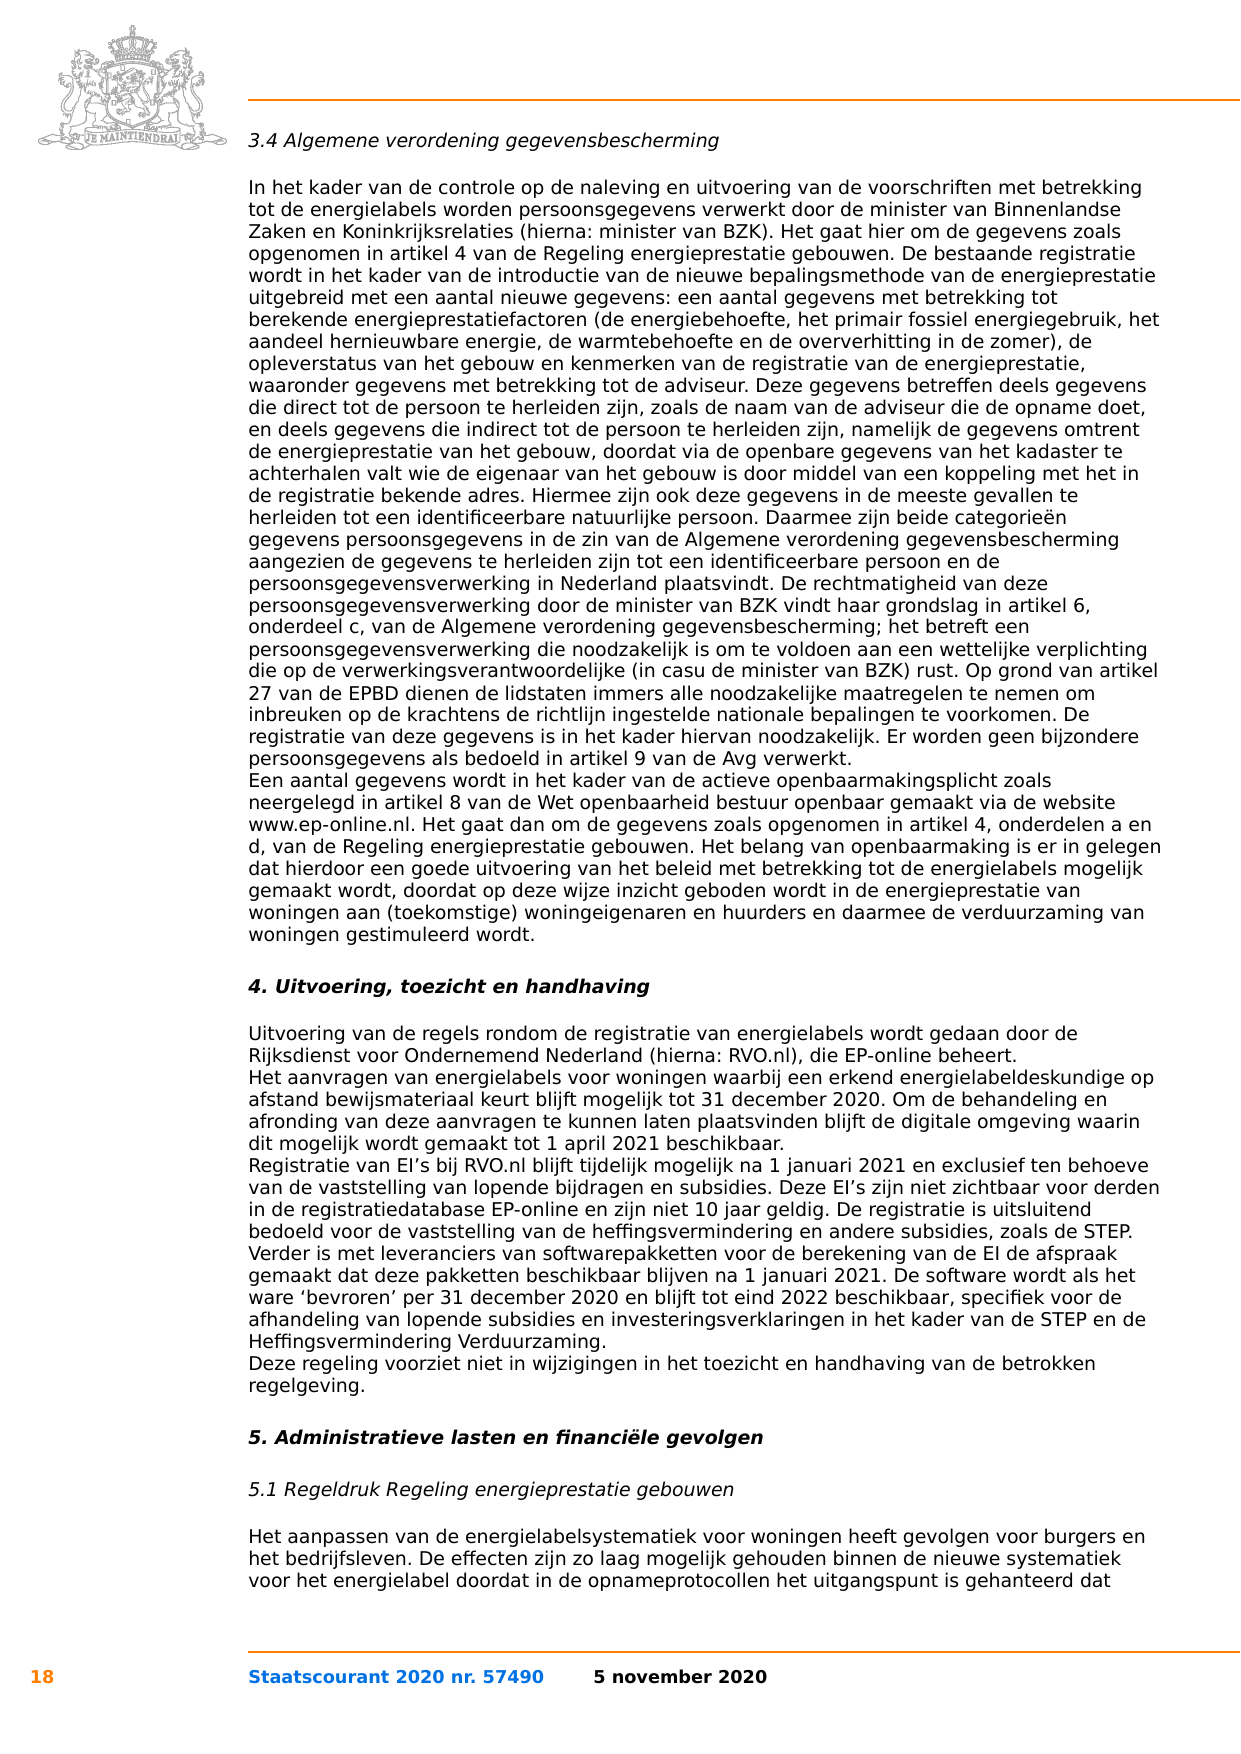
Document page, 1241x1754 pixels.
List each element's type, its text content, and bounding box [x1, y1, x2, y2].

picture [38, 25, 227, 150]
text Het aanvragen van energielabels voor woningen waarbij een erkend energielabeldeskundige op afstand bewijsmateriaal keurt blijft mogelijk tot 31 december 2020. Om de behandeling en afronding van deze aanvragen te kunnen laten plaatsvinden blijft de digitale omgeving waarin dit mogelijk wordt gemaakt tot 1 april 2021 beschikbaar. [248, 1067, 1163, 1155]
text Een aantal gegevens wordt in het kader van de actieve openbaarmakingsplicht zoals neergelegd in artikel 8 van de Wet openbaarheid bestuur openbaar gemaakt via de website www.ep-online.nl. Het gaat dan om de gegevens zoals opgenomen in artikel 4, onderdelen a en d, van de Regeling energieprestatie gebouwen. Het belang van openbaarmaking is er in gelegen dat hierdoor een goede uitvoering van het beleid met betrekking tot de energielabels mogelijk gemaakt wordt, doordat op deze wijze inzicht geboden wordt in de energieprestatie van woningen aan (toekomstige) woningeigenaren en huurders en daarmee de verduurzaming van woningen gestimuleerd wordt. [248, 770, 1163, 946]
subtitle 3.4 Algemene verordening gegevensbescherming [248, 130, 1163, 152]
subtitle 5.1 Regeldruk Regeling energieprestatie gebouwen [248, 1479, 1163, 1501]
text Registratie van EI’s bij RVO.nl blijft tijdelijk mogelijk na 1 januari 2021 en exclusief ten behoeve van de vaststelling van lopende bijdragen en subsidies. Deze EI’s zijn niet zichtbaar voor derden in de registratiedatabase EP-online en zijn niet 10 jaar geldig. De registratie is uitsluitend bedoeld voor de vaststelling van de heffingsvermindering en andere subsidies, zoals de STEP. Verder is met leveranciers van softwarepakketten voor de berekening van de EI de afspraak gemaakt dat deze pakketten beschikbaar blijven na 1 januari 2021. De software wordt als het ware ‘bevroren’ per 31 december 2020 en blijft tot eind 2022 beschikbaar, specifiek voor de afhandeling van lopende subsidies en investeringsverklaringen in het kader van de STEP en de Heffingsvermindering Verduurzaming. [248, 1155, 1163, 1353]
text Deze regeling voorziet niet in wijzigingen in het toezicht en handhaving van de betrokken regelgeving. [248, 1353, 1163, 1397]
text Het aanpassen van de energielabelsystematiek voor woningen heeft gevolgen voor burgers en het bedrijfsleven. De effecten zijn zo laag mogelijk gehouden binnen de nieuwe systematiek voor het energielabel doordat in de opnameprotocollen het uitgangspunt is gehanteerd dat [248, 1526, 1163, 1592]
subtitle 4. Uitvoering, toezicht en handhaving [248, 976, 1163, 998]
text In het kader van de controle op de naleving en uitvoering van de voorschriften met betrekking tot de energielabels worden persoonsgegevens verwerkt door de minister van Binnenlandse Zaken en Koninkrijksrelaties (hierna: minister van BZK). Het gaat hier om de gegevens zoals opgenomen in artikel 4 van de Regeling energieprestatie gebouwen. De bestaande registratie wordt in het kader van de introductie van de nieuwe bepalingsmethode van de energieprestatie uitgebreid met een aantal nieuwe gegevens: een aantal gegevens met betrekking tot berekende energieprestatiefactoren (de energiebehoefte, het primair fossiel energiegebruik, het aandeel hernieuwbare energie, de warmtebehoefte en de oververhitting in de zomer), de opleverstatus van het gebouw en kenmerken van de registratie van de energieprestatie, waaronder gegevens met betrekking tot de adviseur. Deze gegevens betreffen deels gegevens die direct tot de persoon te herleiden zijn, zoals de naam van de adviseur die de opname doet, en deels gegevens die indirect tot de persoon te herleiden zijn, namelijk de gegevens omtrent de energieprestatie van het gebouw, doordat via de openbare gegevens van het kadaster te achterhalen valt wie de eigenaar van het gebouw is door middel van een koppeling met het in de registratie bekende adres. Hiermee zijn ook deze gegevens in de meeste gevallen te herleiden tot een identificeerbare natuurlijke persoon. Daarmee zijn beide categorieën gegevens persoonsgegevens in de zin van de Algemene verordening gegevensbescherming aangezien de gegevens te herleiden zijn tot een identificeerbare persoon en de persoonsgegevensverwerking in Nederland plaatsvindt. De rechtmatigheid van deze persoonsgegevensverwerking door de minister van BZK vindt haar grondslag in artikel 6, onderdeel c, van de Algemene verordening gegevensbescherming; het betreft een persoonsgegevensverwerking die noodzakelijk is om te voldoen aan een wettelijke verplichting die op de verwerkingsverantwoordelijke (in casu de minister van BZK) rust. Op grond van artikel 27 van de EPBD dienen de lidstaten immers alle noodzakelijke maatregelen te nemen om inbreuken op de krachtens de richtlijn ingestelde nationale bepalingen te voorkomen. De registratie van deze gegevens is in het kader hiervan noodzakelijk. Er worden geen bijzondere persoonsgegevens als bedoeld in artikel 9 van de Avg verwerkt. [248, 177, 1163, 770]
text Uitvoering van de regels rondom de registratie van energielabels wordt gedaan door de Rijksdienst voor Ondernemend Nederland (hierna: RVO.nl), die EP-online beheert. [248, 1023, 1163, 1067]
subtitle 5. Administratieve lasten en financiële gevolgen [248, 1427, 1163, 1449]
